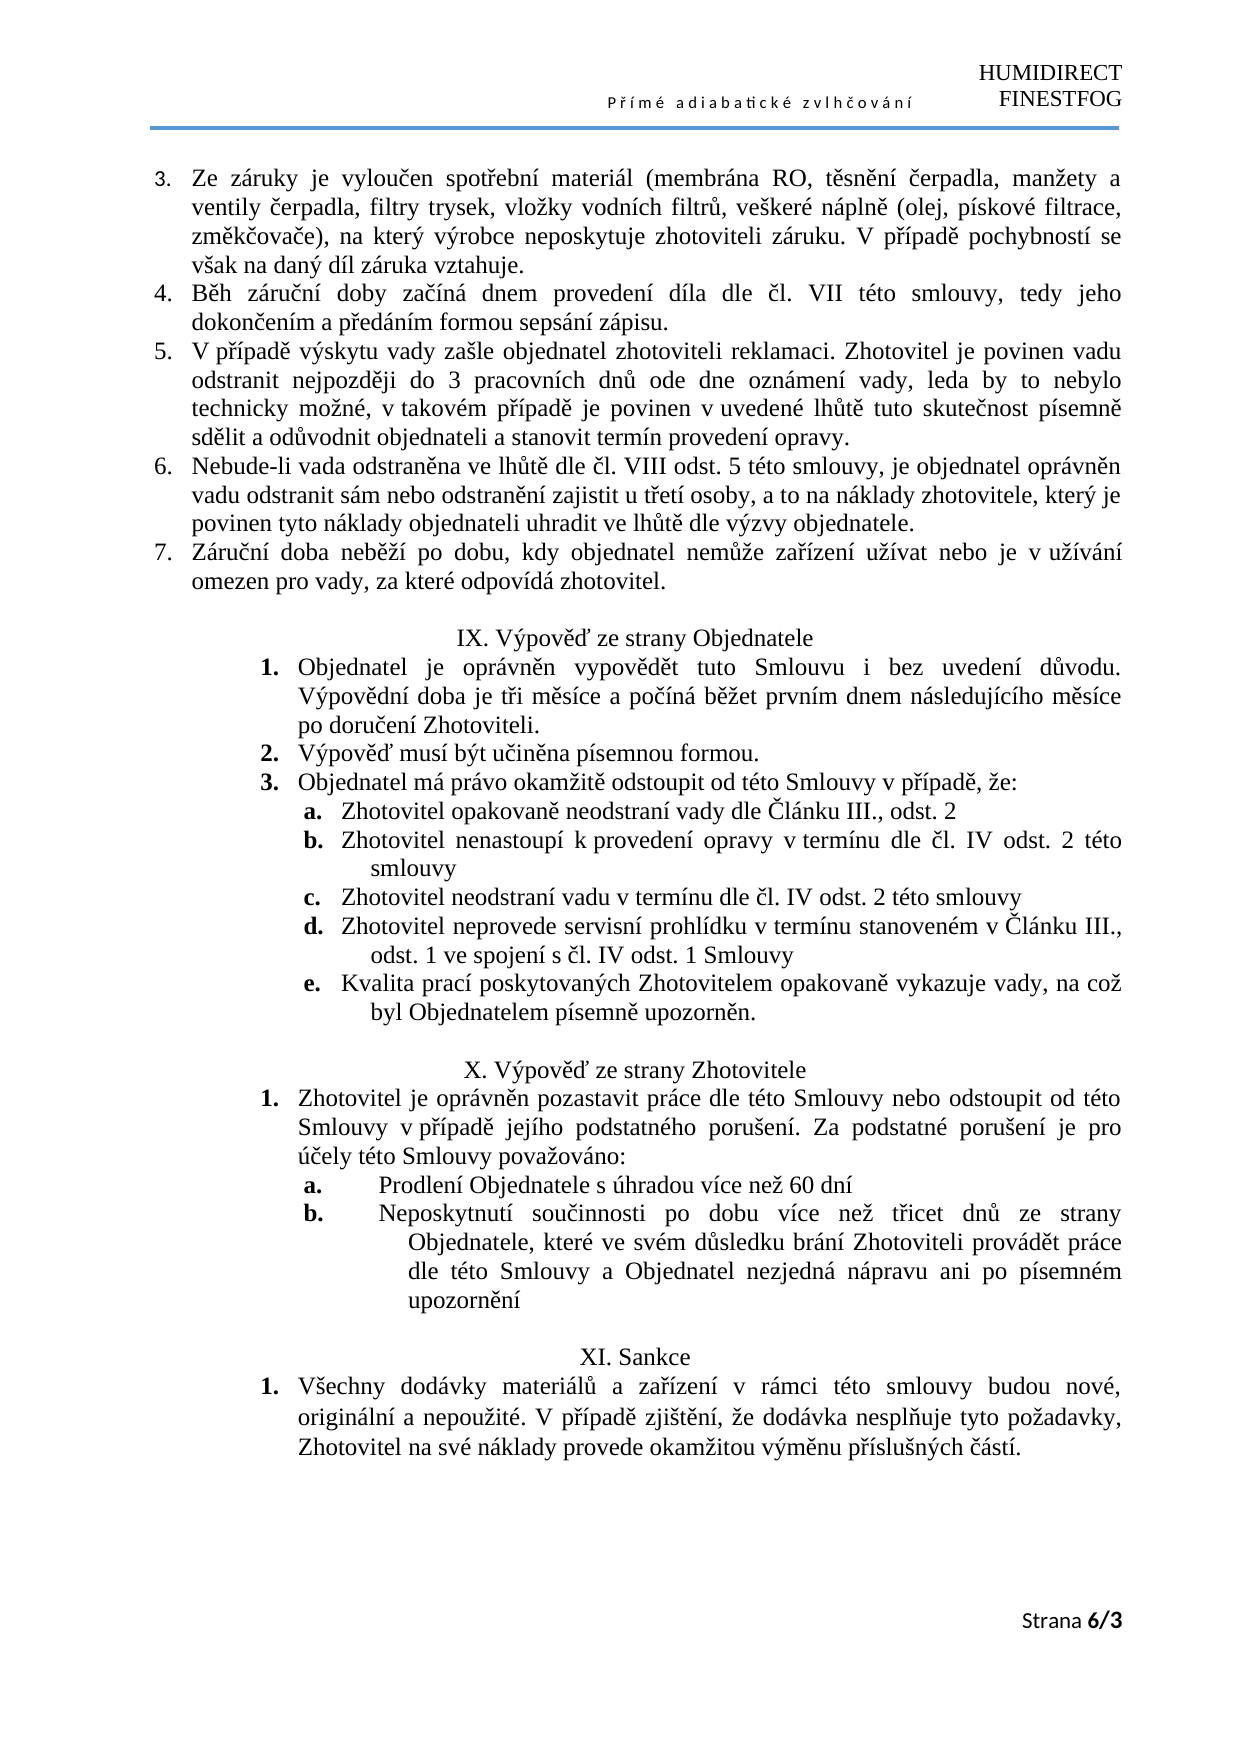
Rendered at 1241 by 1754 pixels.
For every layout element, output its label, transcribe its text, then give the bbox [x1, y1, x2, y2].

list Záruční doba neběží po dobu, kdy objednatel nemůže zařízení užívat nebo je v užívání omezen pro vady, za které odpovídá zhotovitel. [154, 537, 1122, 595]
list Prodlení Objednatele s úhradou více než 60 dní [303, 1170, 1122, 1198]
text X. Výpověď ze strany Zhotovitele [148, 1055, 1122, 1083]
list Všechny dodávky materiálů a zařízení v rámci této smlouvy budou nové, originální a nepoužité. V případě zjištění, že dodávka nesplňuje tyto požadavky, Zhotovitel na své náklady provede okamžitou výměnu příslušných částí. [260, 1371, 1122, 1461]
text IX. Výpověď ze strany Objednatele [148, 623, 1122, 652]
list Objednatel má právo okamžitě odstoupit od této Smlouvy v případě, že: [260, 767, 1122, 796]
list Neposkytnutí součinnosti po dobu více než třicet dnů ze strany Objednatele, které ve svém důsledku brání Zhotoviteli provádět práce dle této Smlouvy a Objednatel nezjedná nápravu ani po písemném upozornění [303, 1198, 1122, 1313]
list Běh záruční doby začíná dnem provedení díla dle čl. VII této smlouvy, tedy jeho dokončením a předáním formou sepsání zápisu. [154, 278, 1122, 336]
text XI. Sankce [148, 1342, 1122, 1371]
list Výpověď musí být učiněna písemnou formou. [260, 738, 1122, 767]
list Objednatel je oprávněn vypovědět tuto Smlouvu i bez uvedení důvodu. Výpovědní doba je tři měsíce a počíná běžet prvním dnem následujícího měsíce po doručení Zhotoviteli. [260, 652, 1122, 738]
list Zhotovitel opakovaně neodstraní vady dle Článku III., odst. 2 [303, 796, 1122, 825]
list V případě výskytu vady zašle objednatel zhotoviteli reklamaci. Zhotovitel je povinen vadu odstranit nejpozději do 3 pracovních dnů ode dne oznámení vady, leda by to nebylo technicky možné, v takovém případě je povinen v uvedené lhůtě tuto skutečnost písemně sdělit a odůvodnit objednateli a stanovit termín provedení opravy. [154, 336, 1122, 451]
list Zhotovitel je oprávněn pozastavit práce dle této Smlouvy nebo odstoupit od této Smlouvy v případě jejího podstatného porušení. Za podstatné porušení je pro účely této Smlouvy považováno: [260, 1083, 1122, 1170]
list Ze záruky je vyloučen spotřební materiál (membrána RO, těsnění čerpadla, manžety a ventily čerpadla, filtry trysek, vložky vodních filtrů, veškeré náplně (olej, pískové filtrace, změkčovače), na který výrobce neposkytuje zhotoviteli záruku. V případě pochybností se však na daný díl záruka vztahuje. [154, 163, 1122, 278]
list Zhotovitel neprovede servisní prohlídku v termínu stanoveném v Článku III., odst. 1 ve spojení s čl. IV odst. 1 Smlouvy [303, 911, 1122, 968]
list Nebude-li vada odstraněna ve lhůtě dle čl. VIII odst. 5 této smlouvy, je objednatel oprávněn vadu odstranit sám nebo odstranění zajistit u třetí osoby, a to na náklady zhotovitele, který je povinen tyto náklady objednateli uhradit ve lhůtě dle výzvy objednatele. [154, 451, 1122, 537]
list Zhotovitel nenastoupí k provedení opravy v termínu dle čl. IV odst. 2 této smlouvy [303, 825, 1122, 882]
list Zhotovitel neodstraní vadu v termínu dle čl. IV odst. 2 této smlouvy [303, 882, 1122, 911]
list Kvalita prací poskytovaných Zhotovitelem opakovaně vykazuje vady, na což byl Objednatelem písemně upozorněn. [303, 968, 1122, 1026]
